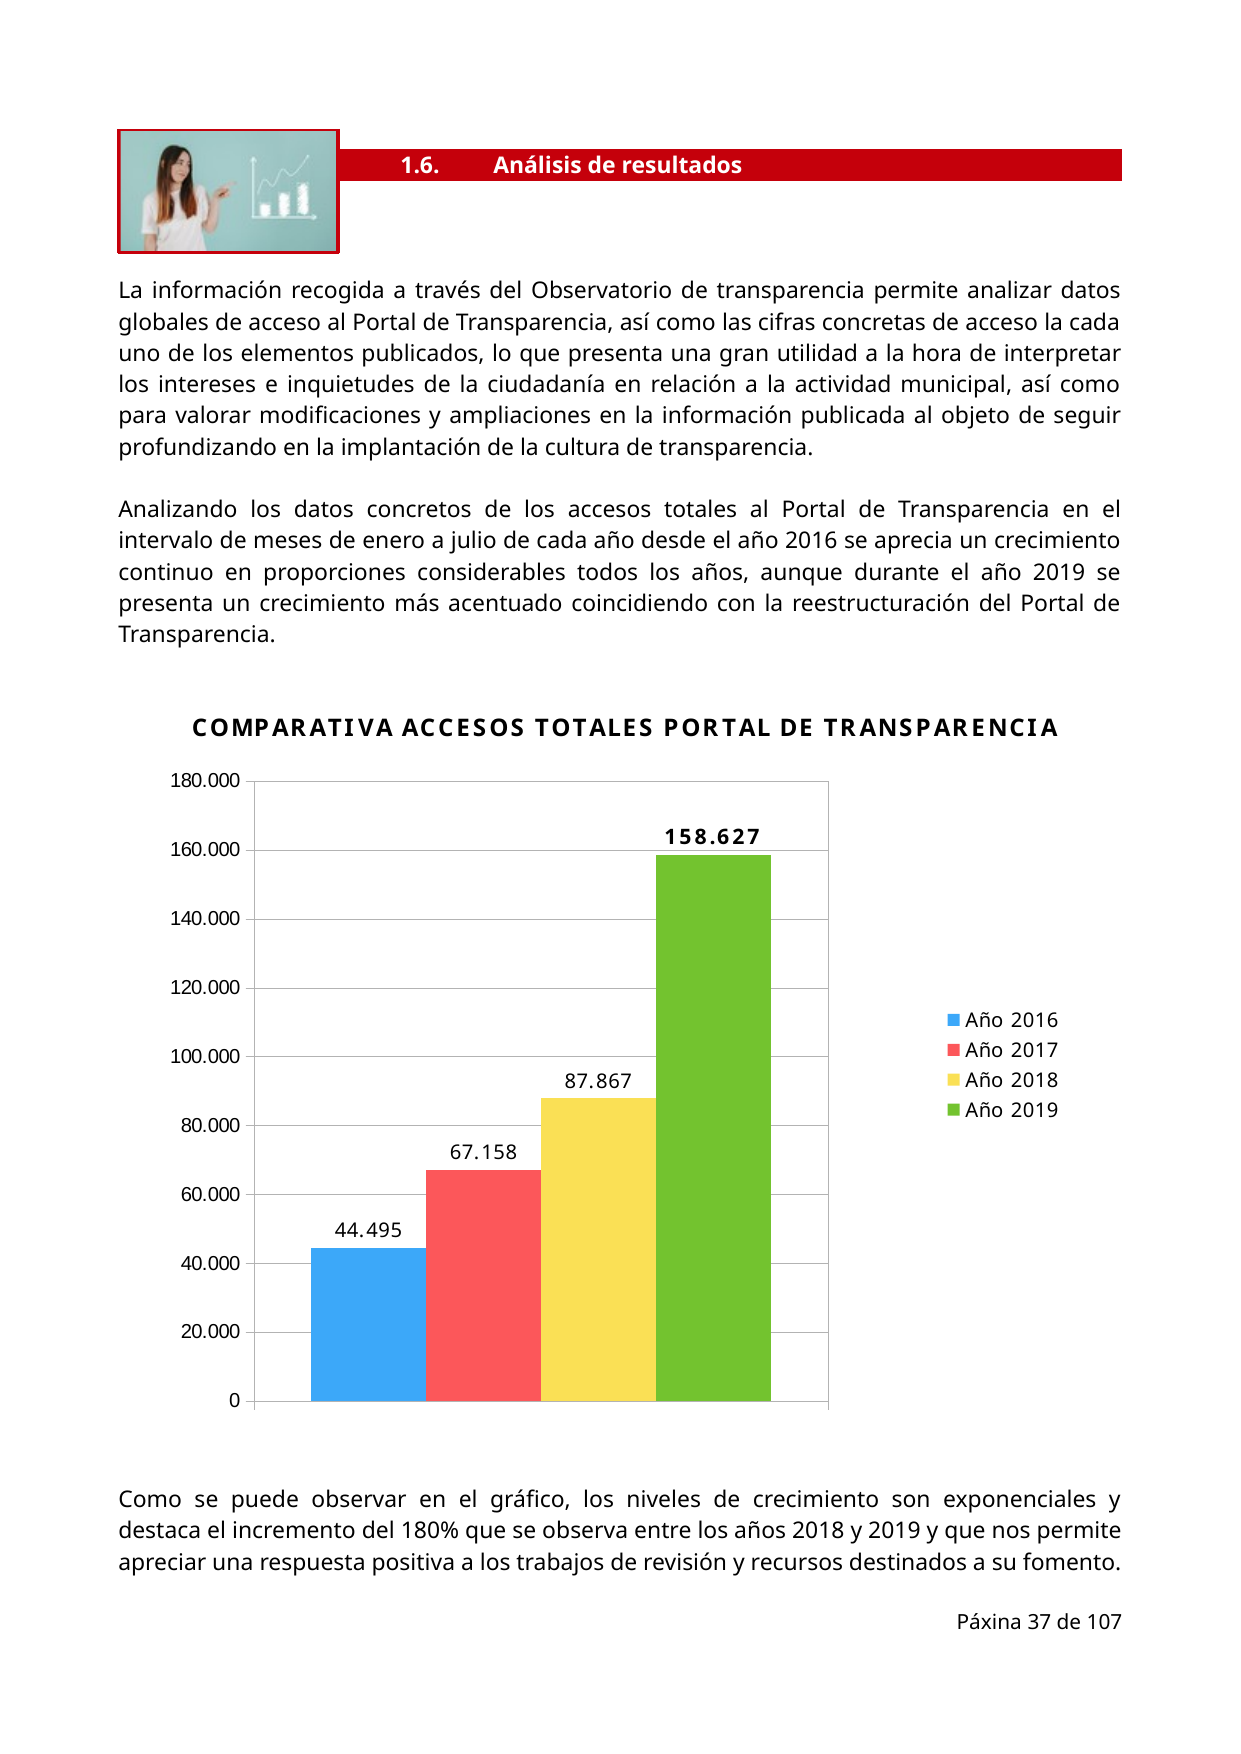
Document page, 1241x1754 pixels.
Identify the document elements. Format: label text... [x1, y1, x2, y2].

list [119, 130, 339, 253]
text Analizando los datos concretos de los accesos totales al Portal de Transparencia en el intervalo de meses de enero a julio de cada año desde el año 2016 se aprecia un crecimiento continuo en proporciones considerables todos los años, aunque durante el año 2019 se presenta un crecimiento más acentuado coincidiendo con la reestructuración del Portal de Transparencia. [118, 493, 1122, 649]
list Análisis de resultados [340, 149, 1122, 181]
picture [120, 131, 336, 251]
